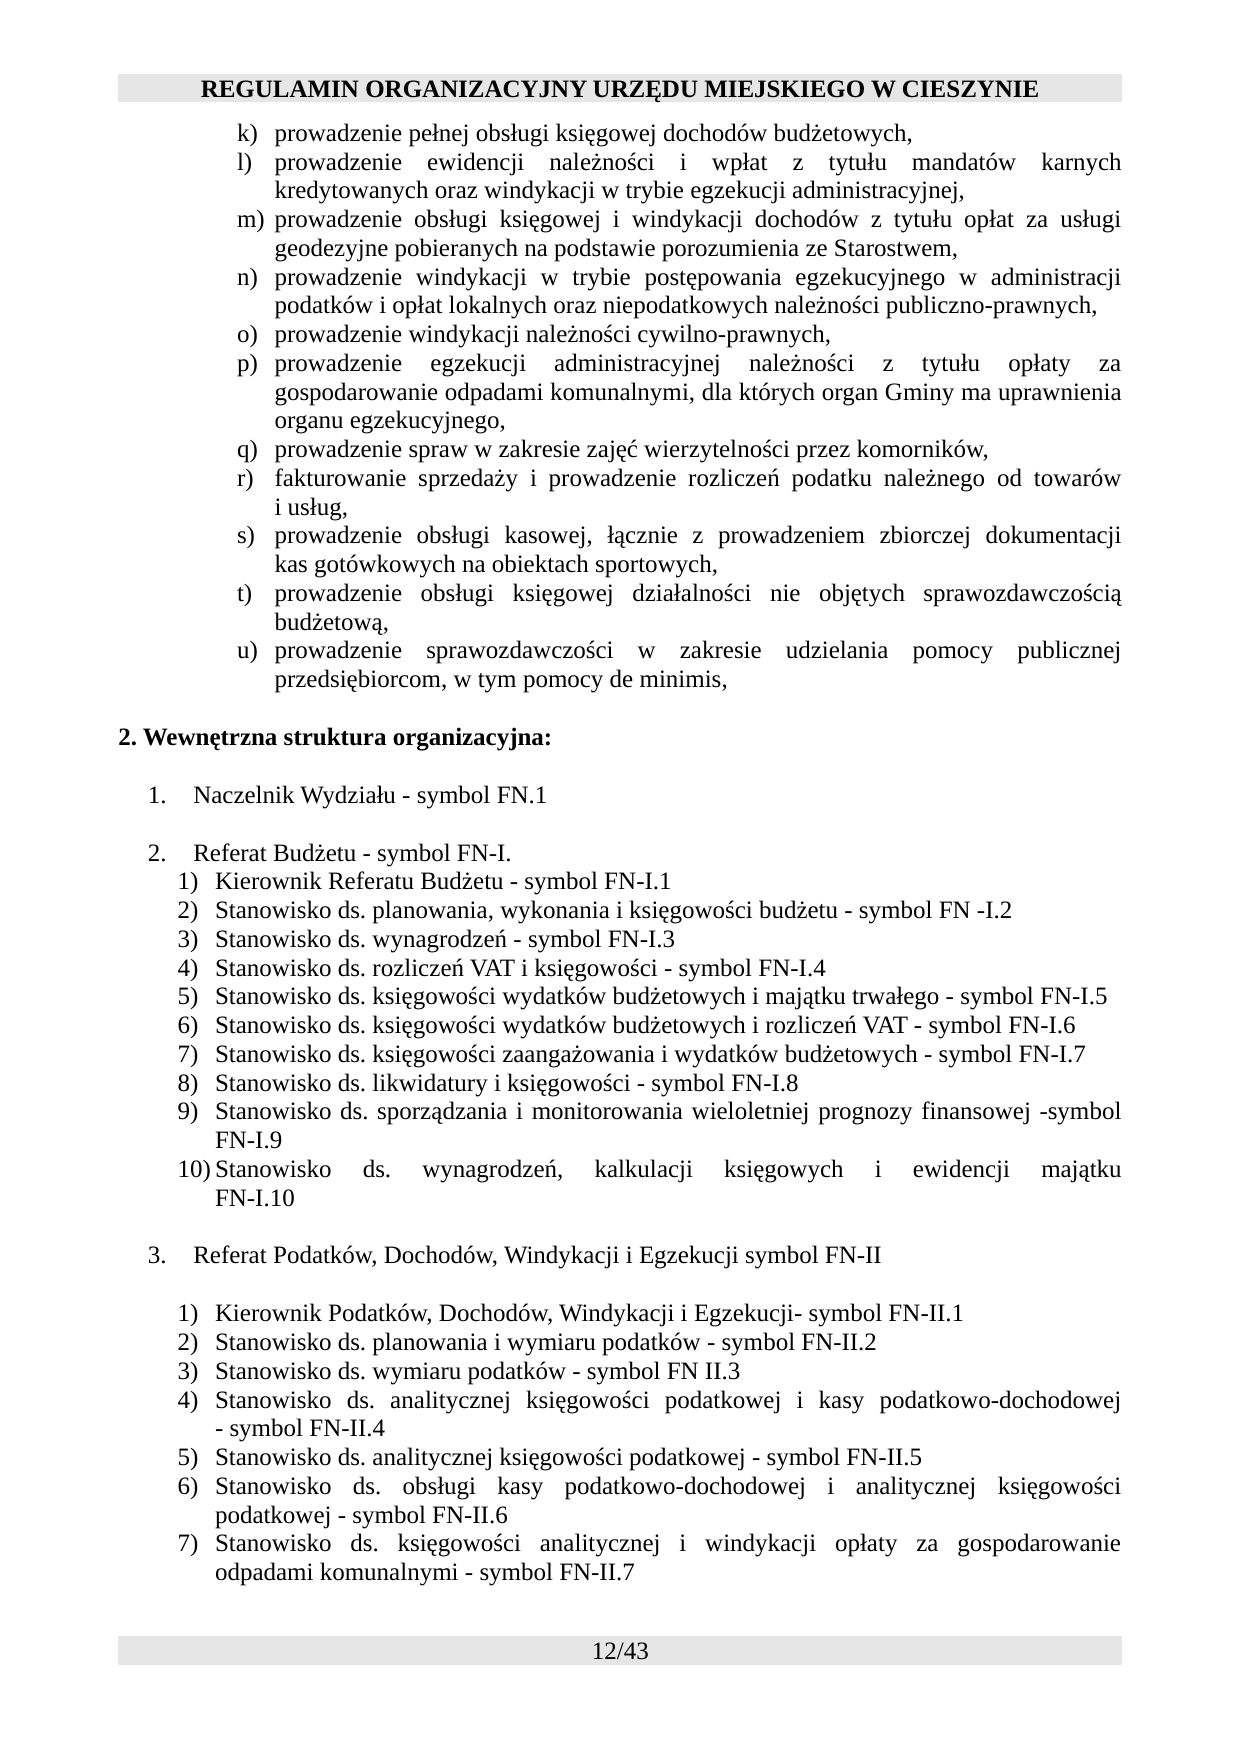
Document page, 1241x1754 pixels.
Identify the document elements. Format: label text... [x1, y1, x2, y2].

list Stanowisko ds. rozliczeń VAT i księgowości - symbol FN-I.4 [177, 953, 1122, 981]
list prowadzenie spraw w zakresie zajęć wierzytelności przez komorników, [237, 434, 1122, 463]
list Stanowisko ds. analitycznej księgowości podatkowej - symbol FN-II.5 [177, 1442, 1122, 1471]
list Stanowisko ds. likwidatury i księgowości - symbol FN-I.8 [177, 1068, 1122, 1096]
list Stanowisko ds. sporządzania i monitorowania wieloletniej prognozy finansowej -symbol FN-I.9 [177, 1096, 1122, 1154]
list Stanowisko ds. wynagrodzeń - symbol FN-I.3 [177, 924, 1122, 953]
list Naczelnik Wydziału - symbol FN.1 [148, 780, 1122, 808]
list Kierownik Podatków, Dochodów, Windykacji i Egzekucji- symbol FN-II.1 [177, 1298, 1122, 1327]
list prowadzenie ewidencji należności i wpłat z tytułu mandatów karnych kredytowanych oraz windykacji w trybie egzekucji administracyjnej, [237, 147, 1122, 204]
list Stanowisko ds. wynagrodzeń, kalkulacji księgowych i ewidencji majątku FN-I.10 [177, 1154, 1122, 1211]
list Stanowisko ds. księgowości wydatków budżetowych i majątku trwałego - symbol FN-I.5 [177, 981, 1122, 1010]
list Stanowisko ds. księgowości analitycznej i windykacji opłaty za gospodarowanie odpadami komunalnymi - symbol FN-II.7 [177, 1528, 1122, 1586]
list Stanowisko ds. wymiaru podatków - symbol FN II.3 [177, 1356, 1122, 1385]
list prowadzenie windykacji w trybie postępowania egzekucyjnego w administracji podatków i opłat lokalnych oraz niepodatkowych należności publiczno-prawnych, [237, 262, 1122, 319]
list prowadzenie pełnej obsługi księgowej dochodów budżetowych, [237, 118, 1122, 147]
list Stanowisko ds. księgowości wydatków budżetowych i rozliczeń VAT - symbol FN-I.6 [177, 1010, 1122, 1039]
list Stanowisko ds. planowania, wykonania i księgowości budżetu - symbol FN -I.2 [177, 895, 1122, 924]
list Stanowisko ds. księgowości zaangażowania i wydatków budżetowych - symbol FN-I.7 [177, 1039, 1122, 1068]
list prowadzenie sprawozdawczości w zakresie udzielania pomocy publicznej przedsiębiorcom, w tym pomocy de minimis, [237, 636, 1122, 693]
list Stanowisko ds. obsługi kasy podatkowo-dochodowej i analitycznej księgowości podatkowej - symbol FN-II.6 [177, 1471, 1122, 1528]
list Referat Budżetu - symbol FN-I. [148, 838, 1122, 866]
text 2. Wewnętrzna struktura organizacyjna: [118, 722, 1122, 751]
list prowadzenie obsługi księgowej działalności nie objętych sprawozdawczością budżetową, [237, 578, 1122, 636]
list Referat Podatków, Dochodów, Windykacji i Egzekucji symbol FN-II [148, 1241, 1122, 1269]
list prowadzenie obsługi kasowej, łącznie z prowadzeniem zbiorczej dokumentacji kas gotówkowych na obiektach sportowych, [237, 521, 1122, 578]
list prowadzenie egzekucji administracyjnej należności z tytułu opłaty za gospodarowanie odpadami komunalnymi, dla których organ Gminy ma uprawnienia organu egzekucyjnego, [237, 348, 1122, 434]
list Stanowisko ds. planowania i wymiaru podatków - symbol FN-II.2 [177, 1327, 1122, 1356]
list fakturowanie sprzedaży i prowadzenie rozliczeń podatku należnego od towarów i usług, [237, 463, 1122, 521]
list Stanowisko ds. analitycznej księgowości podatkowej i kasy podatkowo-dochodowej - symbol FN-II.4 [177, 1385, 1122, 1442]
list prowadzenie windykacji należności cywilno-prawnych, [237, 319, 1122, 348]
list Kierownik Referatu Budżetu - symbol FN-I.1 [177, 866, 1122, 895]
list prowadzenie obsługi księgowej i windykacji dochodów z tytułu opłat za usługi geodezyjne pobieranych na podstawie porozumienia ze Starostwem, [237, 204, 1122, 262]
